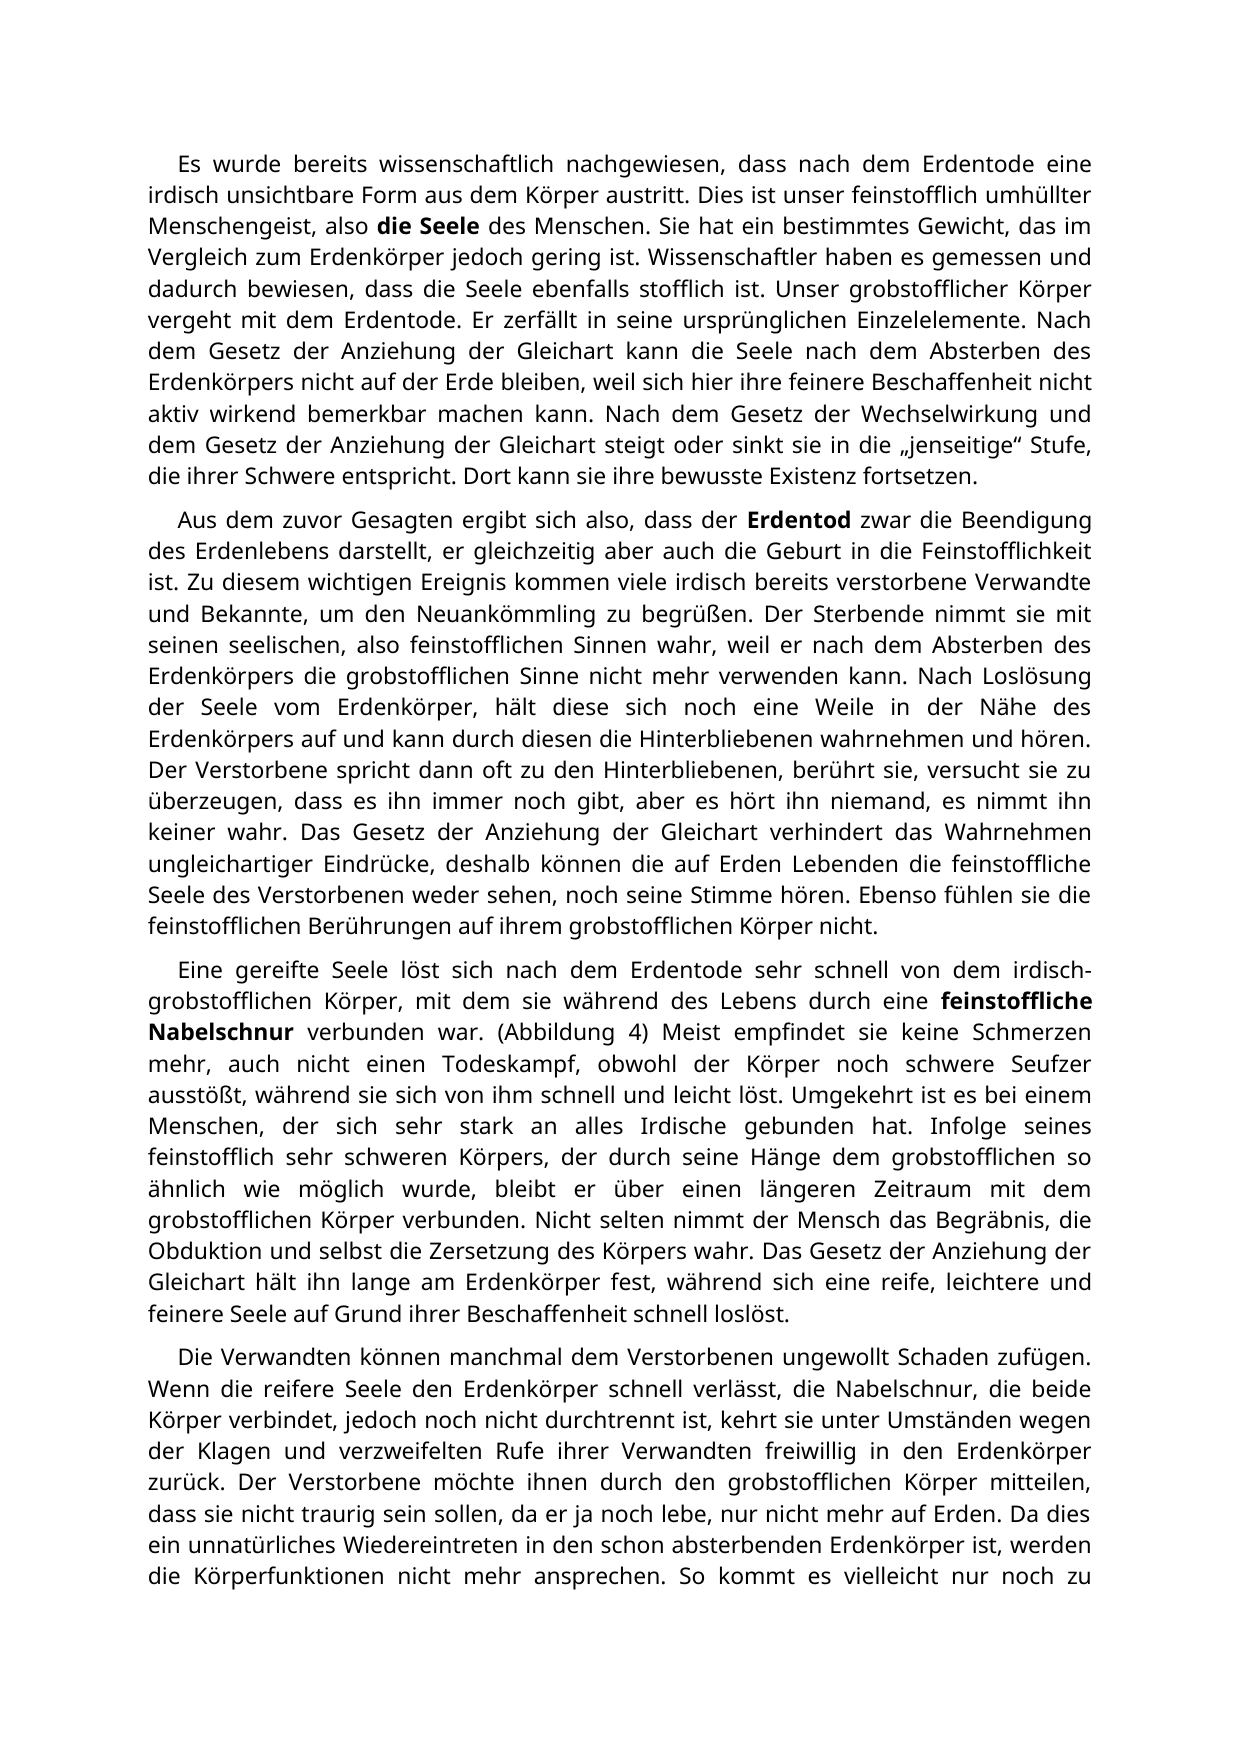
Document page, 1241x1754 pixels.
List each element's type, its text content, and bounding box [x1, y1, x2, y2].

text Es wurde bereits wissenschaftlich nachgewiesen, dass nach dem Erdentode eine irdisch unsichtbare Form aus dem Körper austritt. Dies ist unser feinstofflich umhüllter Menschengeist, also die Seele des Menschen. Sie hat ein bestimmtes Gewicht, das im Vergleich zum Erdenkörper jedoch gering ist. Wissenschaftler haben es gemessen und dadurch bewiesen, dass die Seele ebenfalls stofflich ist. Unser grobstofflicher Körper vergeht mit dem Erdentode. Er zerfällt in seine ursprünglichen Einzelelemente. Nach dem Gesetz der Anziehung der Gleichart kann die Seele nach dem Absterben des Erdenkörpers nicht auf der Erde bleiben, weil sich hier ihre feinere Beschaffenheit nicht aktiv wirkend bemerkbar machen kann. Nach dem Gesetz der Wechselwirkung und dem Gesetz der Anziehung der Gleichart steigt oder sinkt sie in die „jenseitige“ Stufe, die ihrer Schwere entspricht. Dort kann sie ihre bewusste Existenz fortsetzen. [148, 148, 1093, 491]
text Aus dem zuvor Gesagten ergibt sich also, dass der Erdentod zwar die Beendigung des Erdenlebens darstellt, er gleichzeitig aber auch die Geburt in die Feinstofflichkeit ist. Zu diesem wichtigen Ereignis kommen viele irdisch bereits verstorbene Verwandte und Bekannte, um den Neuankömmling zu begrüßen. Der Sterbende nimmt sie mit seinen seelischen, also feinstofflichen Sinnen wahr, weil er nach dem Absterben des Erdenkörpers die grobstofflichen Sinne nicht mehr verwenden kann. Nach Loslösung der Seele vom Erdenkörper, hält diese sich noch eine Weile in der Nähe des Erdenkörpers auf und kann durch diesen die Hinterbliebenen wahrnehmen und hören. Der Verstorbene spricht dann oft zu den Hinterbliebenen, berührt sie, versucht sie zu überzeugen, dass es ihn immer noch gibt, aber es hört ihn niemand, es nimmt ihn keiner wahr. Das Gesetz der Anziehung der Gleichart verhindert das Wahrnehmen ungleichartiger Eindrücke, deshalb können die auf Erden Lebenden die feinstoffliche Seele des Verstorbenen weder sehen, noch seine Stimme hören. Ebenso fühlen sie die feinstofflichen Berührungen auf ihrem grobstofflichen Körper nicht. [148, 504, 1093, 941]
text Eine gereifte Seele löst sich nach dem Erdentode sehr schnell von dem irdisch-grobstofflichen Körper, mit dem sie während des Lebens durch eine feinstoffliche Nabelschnur verbunden war. (Abbildung 4) Meist empfindet sie keine Schmerzen mehr, auch nicht einen Todeskampf, obwohl der Körper noch schwere Seufzer ausstößt, während sie sich von ihm schnell und leicht löst. Umgekehrt ist es bei einem Menschen, der sich sehr stark an alles Irdische gebunden hat. Infolge seines feinstofflich sehr schweren Körpers, der durch seine Hänge dem grobstofflichen so ähnlich wie möglich wurde, bleibt er über einen längeren Zeitraum mit dem grobstofflichen Körper verbunden. Nicht selten nimmt der Mensch das Begräbnis, die Obduktion und selbst die Zersetzung des Körpers wahr. Das Gesetz der Anziehung der Gleichart hält ihn lange am Erdenkörper fest, während sich eine reife, leichtere und feinere Seele auf Grund ihrer Beschaffenheit schnell loslöst. [148, 954, 1093, 1329]
text Die Verwandten können manchmal dem Verstorbenen ungewollt Schaden zufügen. Wenn die reifere Seele den Erdenkörper schnell verlässt, die Nabelschnur, die beide Körper verbindet, jedoch noch nicht durchtrennt ist, kehrt sie unter Umständen wegen der Klagen und verzweifelten Rufe ihrer Verwandten freiwillig in den Erdenkörper zurück. Der Verstorbene möchte ihnen durch den grobstofflichen Körper mitteilen, dass sie nicht traurig sein sollen, da er ja noch lebe, nur nicht mehr auf Erden. Da dies ein unnatürliches Wiedereintreten in den schon absterbenden Erdenkörper ist, werden die Körperfunktionen nicht mehr ansprechen. So kommt es vielleicht nur noch zu [148, 1341, 1093, 1591]
